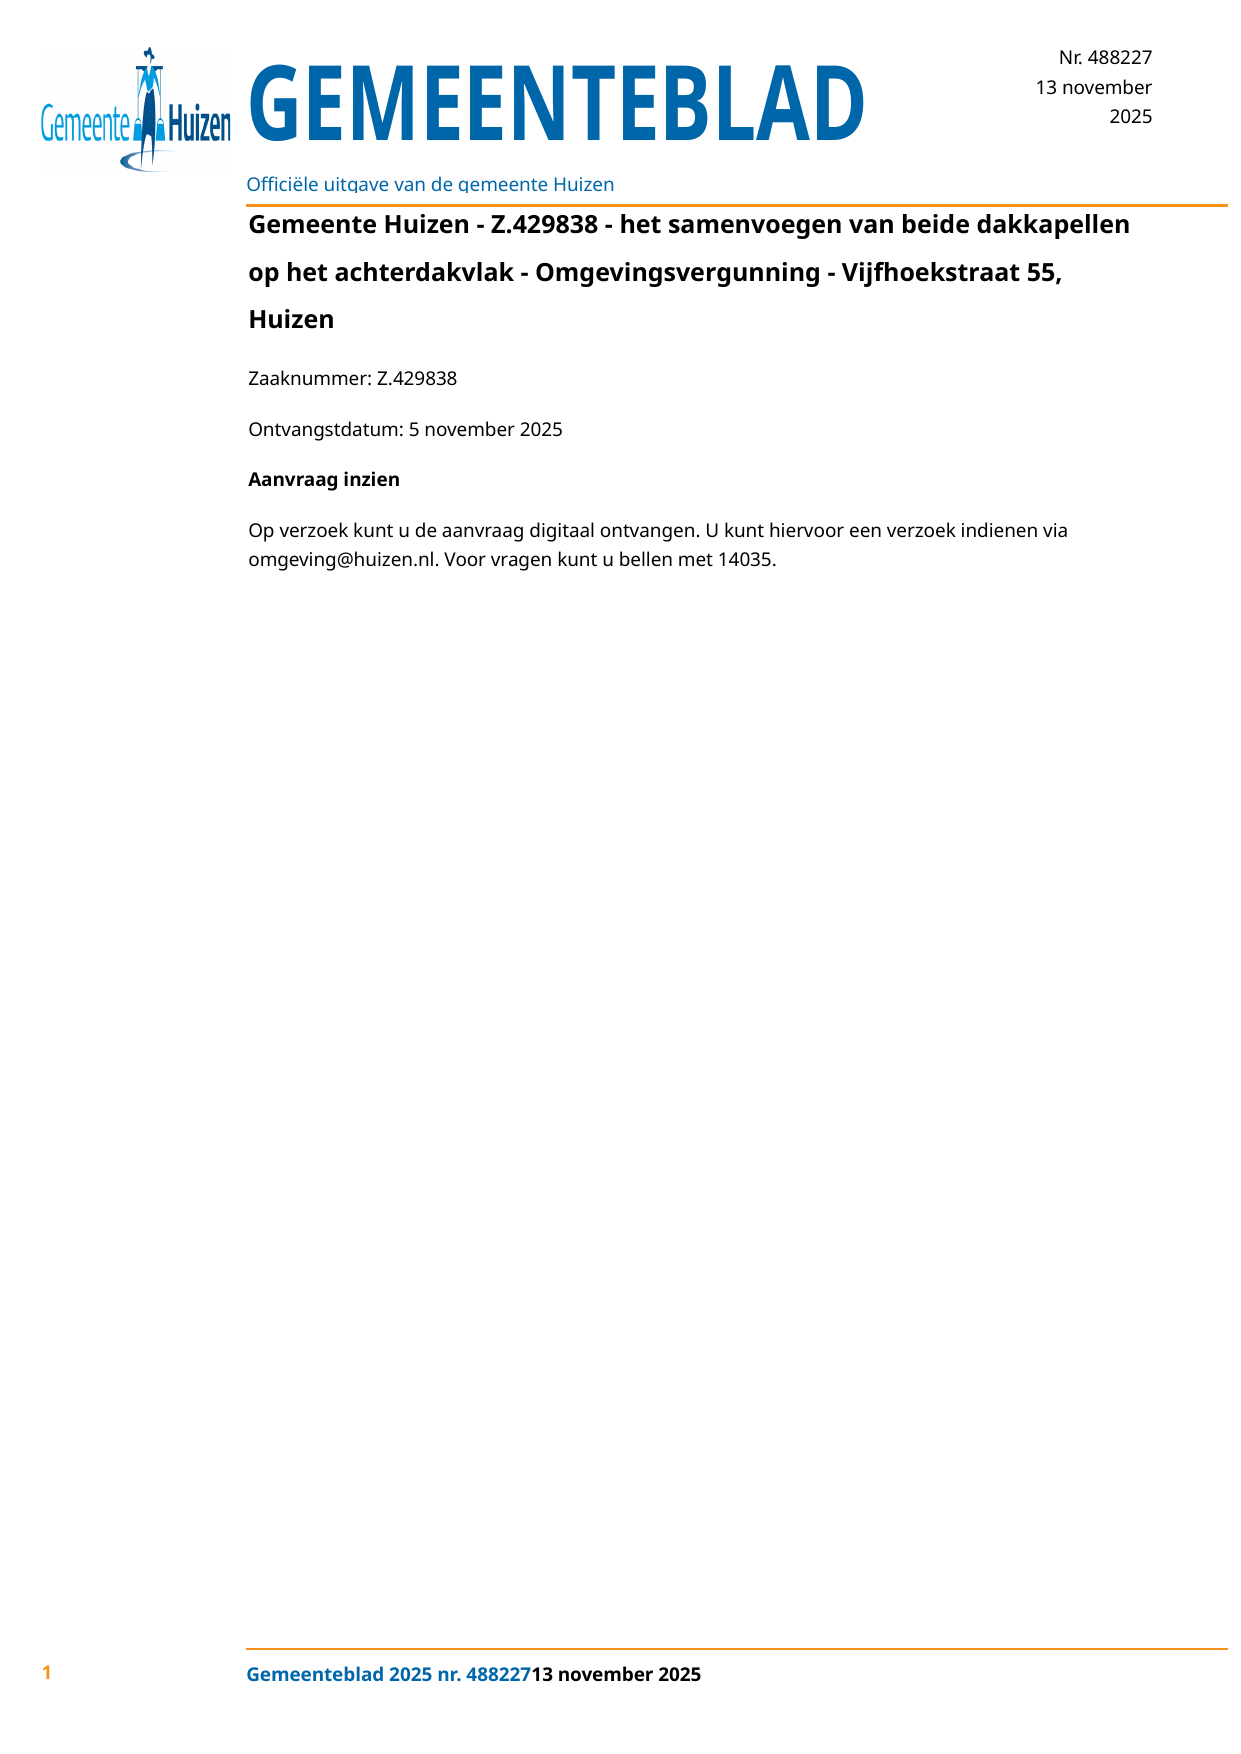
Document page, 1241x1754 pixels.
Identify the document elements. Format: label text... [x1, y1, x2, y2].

text Zaaknummer: Z.429838 [248, 366, 1152, 391]
text Aanvraag inzien [248, 466, 1152, 492]
picture [41, 47, 231, 172]
text Gemeente Huizen - Z.429838 - het samenvoegen van beide dakkapellen op het achterdakvlak - Omgevingsvergunning - Vijfhoekstraat 55, Huizen [248, 207, 1152, 336]
text Ontvangstdatum: 5 november 2025 [248, 416, 1152, 442]
text Op verzoek kunt u de aanvraag digitaal ontvangen. U kunt hiervoor een verzoek indienen via omgeving@huizen.nl. Voor vragen kunt u bellen met 14035. [248, 517, 1152, 572]
